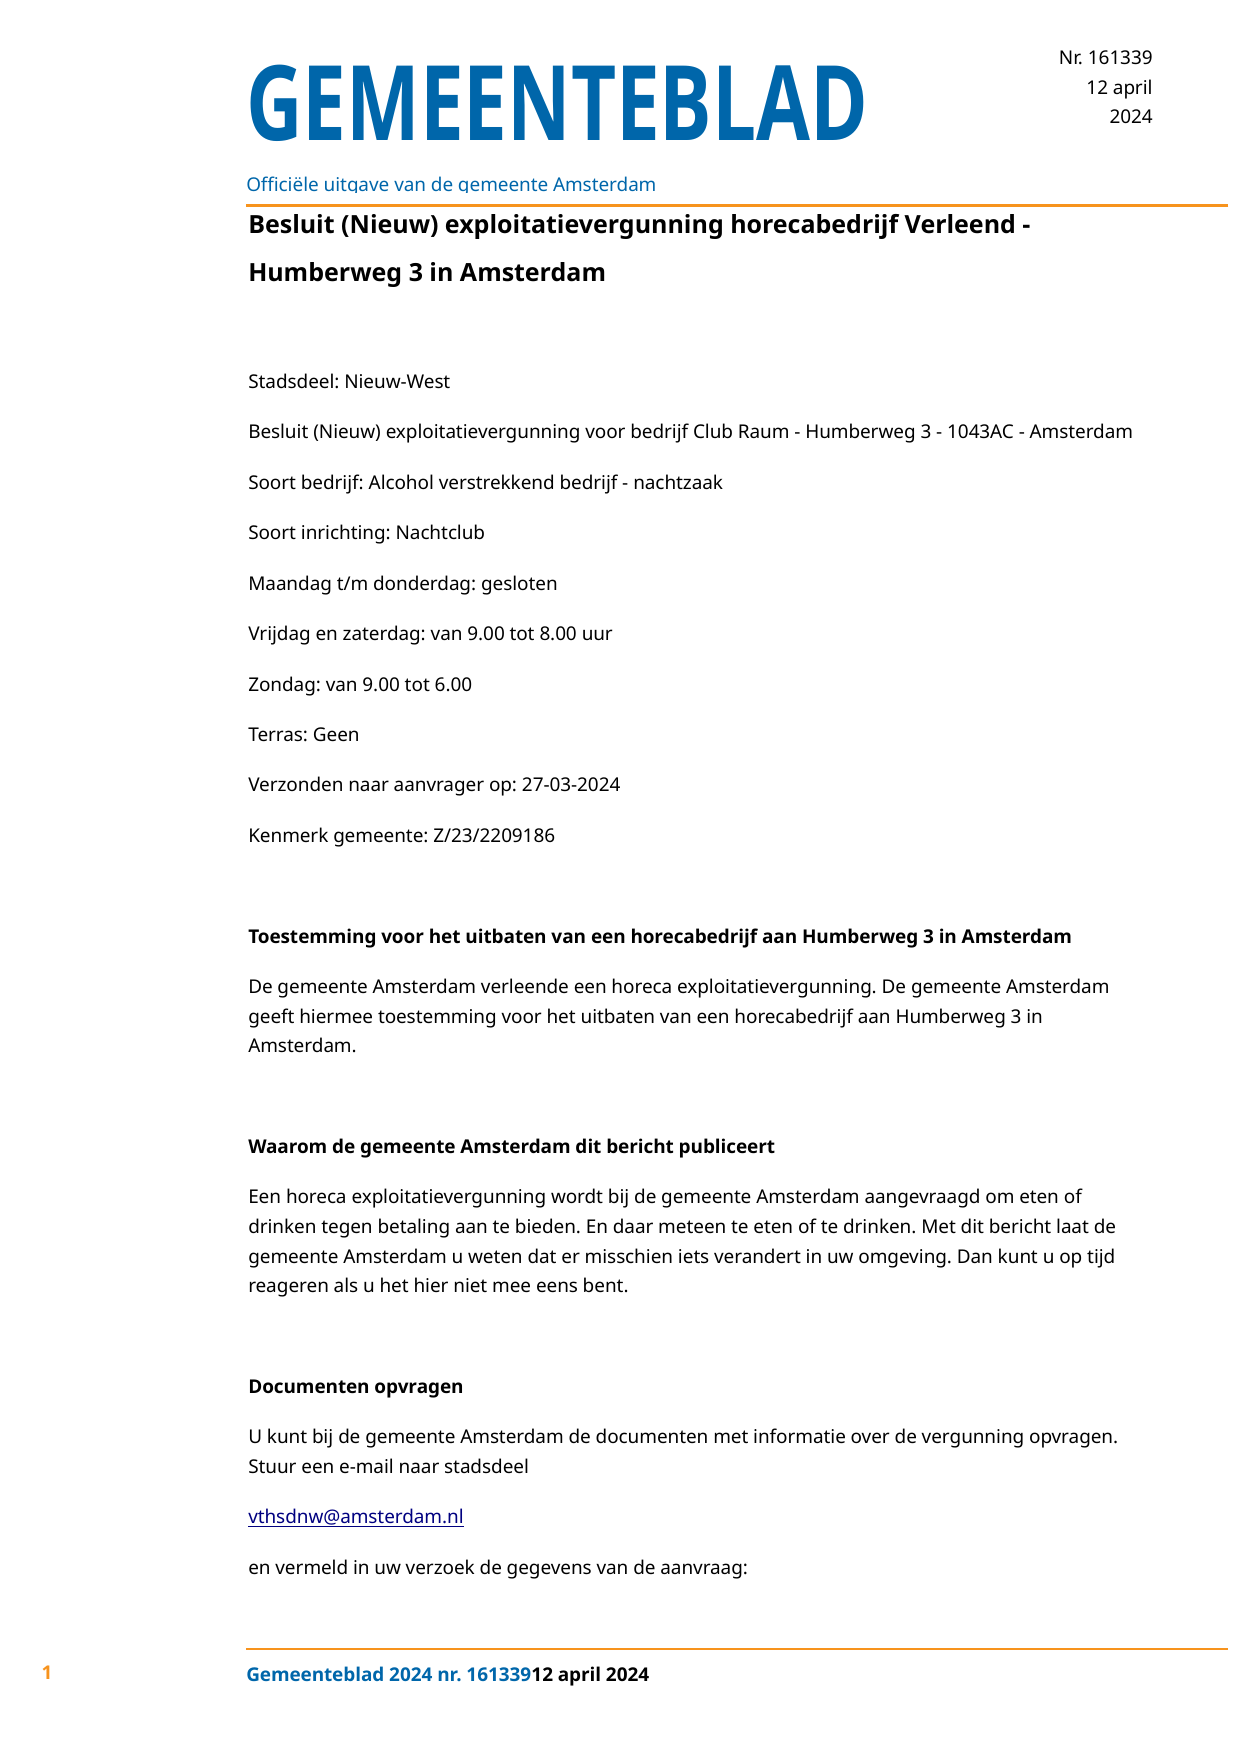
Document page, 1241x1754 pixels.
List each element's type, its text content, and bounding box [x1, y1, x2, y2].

text Soort bedrijf: Alcohol verstrekkend bedrijf - nachtzaak [248, 469, 1152, 495]
picture [41, 47, 231, 172]
text Waarom de gemeente Amsterdam dit bericht publiceert [248, 1133, 1152, 1159]
text Documenten opvragen [248, 1373, 1152, 1399]
text Een horeca exploitatievergunning wordt bij de gemeente Amsterdam aangevraagd om eten of drinken tegen betaling aan te bieden. En daar meteen te eten of te drinken. Met dit bericht laat de gemeente Amsterdam u weten dat er misschien iets verandert in uw omgeving. Dan kunt u op tijd reageren als u het hier niet mee eens bent. [248, 1184, 1152, 1298]
text Besluit (Nieuw) exploitatievergunning horecabedrijf Verleend - Humberweg 3 in Amsterdam [248, 207, 1152, 288]
text De gemeente Amsterdam verleende een horeca exploitatievergunning. De gemeente Amsterdam geeft hiermee toestemming voor het uitbaten van een horecabedrijf aan Humberweg 3 in Amsterdam. [248, 973, 1152, 1058]
text Besluit (Nieuw) exploitatievergunning voor bedrijf Club Raum - Humberweg 3 - 1043AC - Amsterdam [248, 419, 1152, 444]
text U kunt bij de gemeente Amsterdam de documenten met informatie over de vergunning opvragen. Stuur een e-mail naar stadsdeel [248, 1424, 1152, 1479]
text Stadsdeel: Nieuw-West [248, 368, 1152, 394]
text Kenmerk gemeente: Z/23/2209186 [248, 822, 1152, 848]
text vthsdnw@amsterdam.nl [248, 1504, 1152, 1529]
text Toestemming voor het uitbaten van een horecabedrijf aan Humberweg 3 in Amsterdam [248, 923, 1152, 949]
text Zondag: van 9.00 tot 6.00 [248, 671, 1152, 697]
text Vrijdag en zaterdag: van 9.00 tot 8.00 uur [248, 620, 1152, 646]
text Soort inrichting: Nachtclub [248, 519, 1152, 545]
text Verzonden naar aanvrager op: 27-03-2024 [248, 772, 1152, 797]
text en vermeld in uw verzoek de gegevens van de aanvraag: [248, 1554, 1152, 1580]
text Maandag t/m donderdag: gesloten [248, 570, 1152, 596]
text Terras: Geen [248, 721, 1152, 747]
